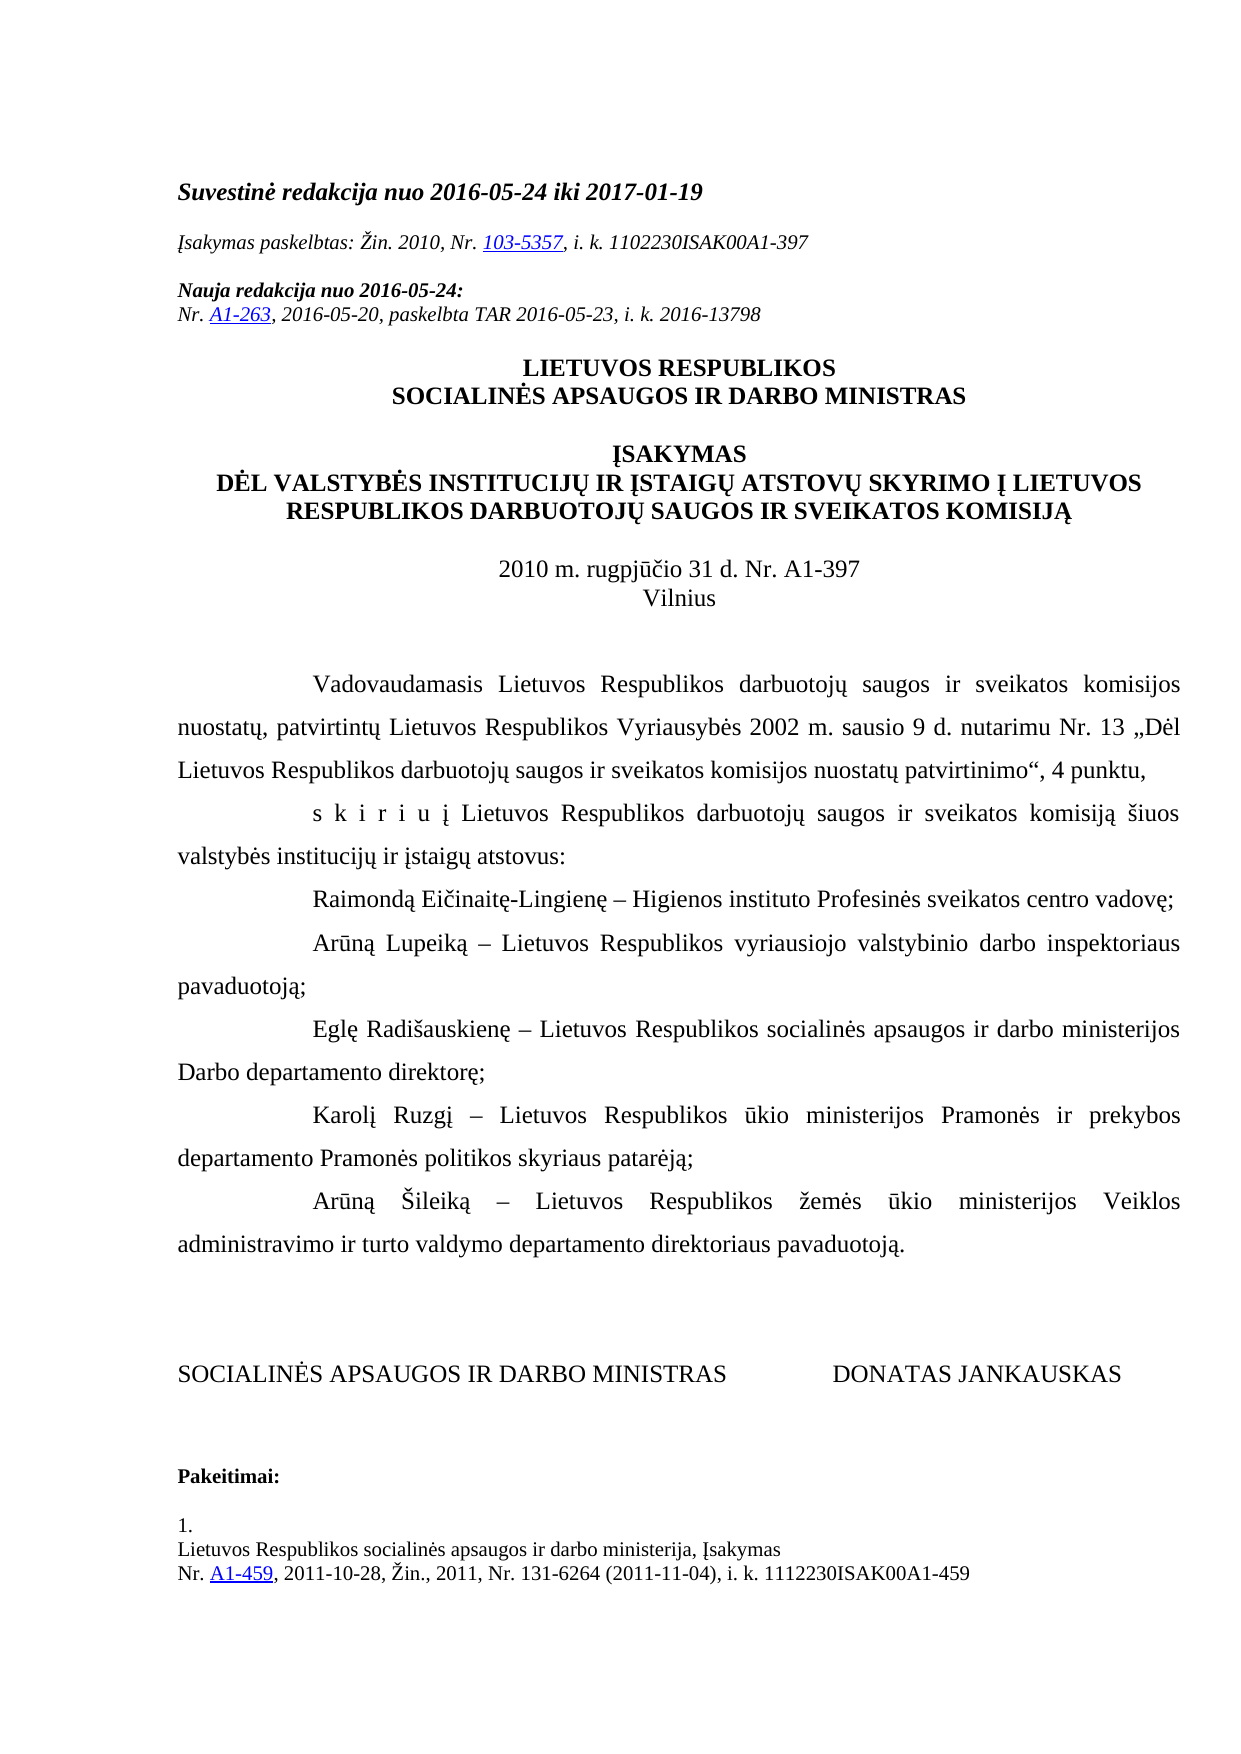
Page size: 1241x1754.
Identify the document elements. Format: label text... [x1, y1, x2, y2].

text ĮSAKYMAS [177, 439, 1181, 468]
text Nauja redakcija nuo 2016-05-24: [177, 278, 1181, 302]
text 2010 m. rugpjūčio 31 d. Nr. A1-397 [177, 554, 1181, 583]
text Karolį Ruzgį – Lietuvos Respublikos ūkio ministerijos Pramonės ir prekybos departamento Pramonės politikos skyriaus patarėją; [177, 1100, 1181, 1172]
text Arūną Lupeiką – Lietuvos Respublikos vyriausiojo valstybinio darbo inspektoriaus pavaduotoją; [177, 928, 1181, 999]
text Nr. A1-263, 2016-05-20, paskelbta TAR 2016-05-23, i. k. 2016-13798 [177, 302, 1181, 326]
text Suvestinė redakcija nuo 2016-05-24 iki 2017-01-19 [177, 177, 1181, 206]
text LIETUVOS RESPUBLIKOS [177, 353, 1181, 381]
text 1. [177, 1513, 1181, 1537]
text SOCIALINĖS APSAUGOS IR DARBO MINISTRAS [177, 381, 1181, 410]
text s k i r i u į Lietuvos Respublikos darbuotojų saugos ir sveikatos komisiją šiuos valstybės institucijų ir įstaigų atstovus: [177, 798, 1181, 870]
text Įsakymas paskelbtas: Žin. 2010, Nr. 103-5357, i. k. 1102230ISAK00A1-397 [177, 230, 1181, 254]
text Arūną Šileiką – Lietuvos Respublikos žemės ūkio ministerijos Veiklos administravimo ir turto valdymo departamento direktoriaus pavaduotoją. [177, 1186, 1181, 1258]
text Vadovaudamasis Lietuvos Respublikos darbuotojų saugos ir sveikatos komisijos nuostatų, patvirtintų Lietuvos Respublikos Vyriausybės 2002 m. sausio 9 d. nutarimu Nr. 13 „Dėl Lietuvos Respublikos darbuotojų saugos ir sveikatos komisijos nuostatų patvirtinimo“, 4 punktu, [177, 669, 1181, 784]
text Pakeitimai: [177, 1464, 1181, 1488]
text Socialinės apsaugos ir darbo ministras Donatas Jankauskas [177, 1359, 1181, 1388]
text Vilnius [177, 583, 1181, 611]
text Raimondą Eičinaitę-Lingienę – Higienos instituto Profesinės sveikatos centro vadovę; [177, 884, 1181, 913]
text Eglę Radišauskienę – Lietuvos Respublikos socialinės apsaugos ir darbo ministerijos Darbo departamento direktorę; [177, 1014, 1181, 1086]
text Lietuvos Respublikos socialinės apsaugos ir darbo ministerija, Įsakymas [177, 1537, 1181, 1561]
text Nr. A1-459, 2011-10-28, Žin., 2011, Nr. 131-6264 (2011-11-04), i. k. 1112230ISAK00A1-459 [177, 1561, 1181, 1585]
text DĖL VALSTYBĖS INSTITUCIJŲ IR ĮSTAIGŲ ATSTOVŲ SKYRIMO Į LIETUVOS RESPUBLIKOS DARBUOTOJŲ SAUGOS IR SVEIKATOS KOMISIJĄ [177, 468, 1181, 525]
